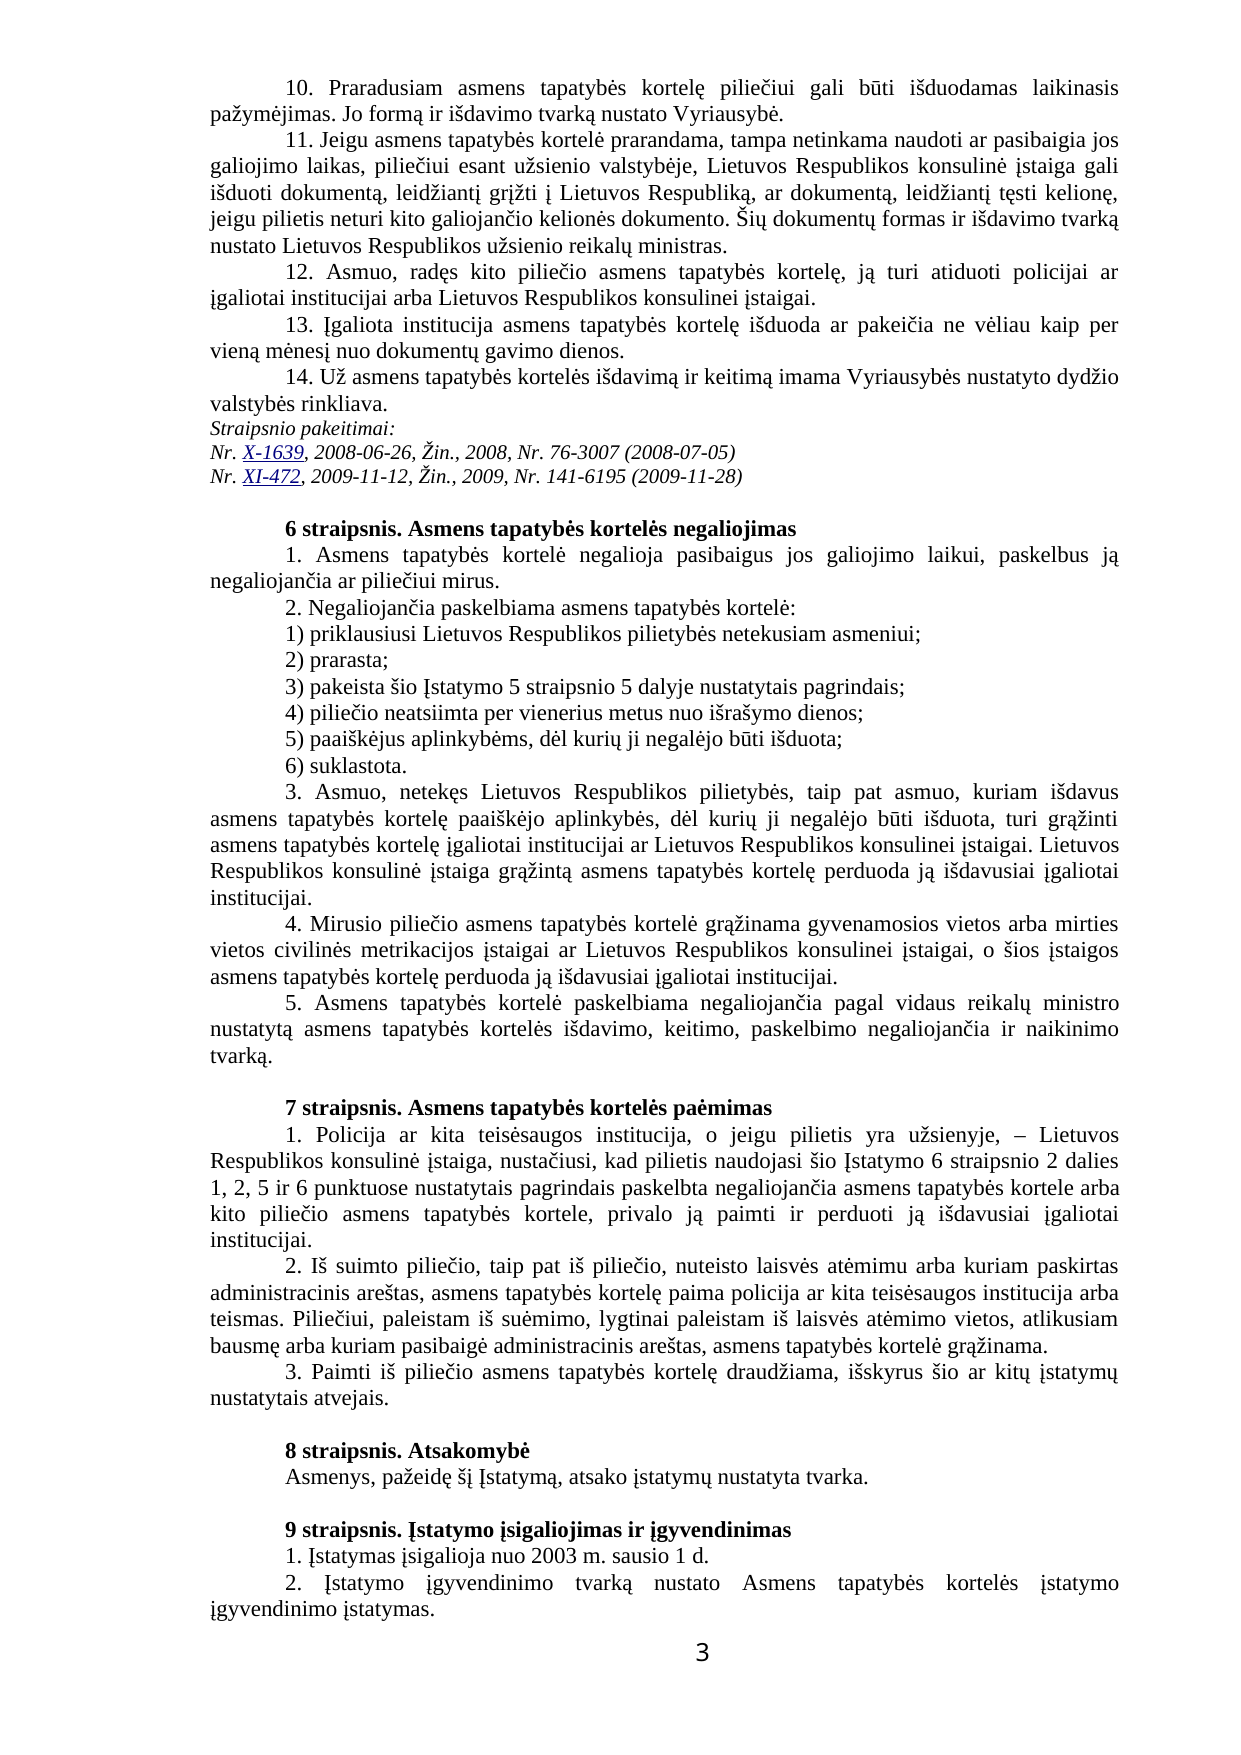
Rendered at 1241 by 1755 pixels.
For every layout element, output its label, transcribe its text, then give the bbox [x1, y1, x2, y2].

text 2. Negaliojančia paskelbiama asmens tapatybės kortelė: [210, 594, 1120, 620]
text Asmenys, pažeidę šį Įstatymą, atsako įstatymų nustatyta tvarka. [210, 1463, 1120, 1490]
text 2. Įstatymo įgyvendinimo tvarką nustato Asmens tapatybės kortelės įstatymo įgyvendinimo įstatymas. [210, 1569, 1120, 1622]
text 11. Jeigu asmens tapatybės kortelė prarandama, tampa netinkama naudoti ar pasibaigia jos galiojimo laikas, piliečiui esant užsienio valstybėje, Lietuvos Respublikos konsulinė įstaiga gali išduoti dokumentą, leidžiantį grįžti į Lietuvos Respubliką, ar dokumentą, leidžiantį tęsti kelionę, jeigu pilietis neturi kito galiojančio kelionės dokumento. Šių dokumentų formas ir išdavimo tvarką nustato Lietuvos Respublikos užsienio reikalų ministras. [210, 126, 1120, 258]
text 3) pakeista šio Įstatymo 5 straipsnio 5 dalyje nustatytais pagrindais; [210, 673, 1120, 699]
text 14. Už asmens tapatybės kortelės išdavimą ir keitimą imama Vyriausybės nustatyto dydžio valstybės rinkliava. [210, 363, 1120, 416]
text 3. Asmuo, netekęs Lietuvos Respublikos pilietybės, taip pat asmuo, kuriam išdavus asmens tapatybės kortelę paaiškėjo aplinkybės, dėl kurių ji negalėjo būti išduota, turi grąžinti asmens tapatybės kortelę įgaliotai institucijai ar Lietuvos Respublikos konsulinei įstaigai. Lietuvos Respublikos konsulinė įstaiga grąžintą asmens tapatybės kortelę perduoda ją išdavusiai įgaliotai institucijai. [210, 778, 1120, 910]
text 7 straipsnis. Asmens tapatybės kortelės paėmimas [210, 1094, 1120, 1121]
text 10. Praradusiam asmens tapatybės kortelę piliečiui gali būti išduodamas laikinasis pažymėjimas. Jo formą ir išdavimo tvarką nustato Vyriausybė. [210, 73, 1120, 126]
text 6 straipsnis. Asmens tapatybės kortelės negaliojimas [210, 515, 1120, 541]
text 13. Įgaliota institucija asmens tapatybės kortelę išduoda ar pakeičia ne vėliau kaip per vieną mėnesį nuo dokumentų gavimo dienos. [210, 311, 1120, 363]
text 4. Mirusio piliečio asmens tapatybės kortelė grąžinama gyvenamosios vietos arba mirties vietos civilinės metrikacijos įstaigai ar Lietuvos Respublikos konsulinei įstaigai, o šios įstaigos asmens tapatybės kortelę perduoda ją išdavusiai įgaliotai institucijai. [210, 910, 1120, 989]
text 1. Policija ar kita teisėsaugos institucija, o jeigu pilietis yra užsienyje, – Lietuvos Respublikos konsulinė įstaiga, nustačiusi, kad pilietis naudojasi šio Įstatymo 6 straipsnio 2 dalies 1, 2, 5 ir 6 punktuose nustatytais pagrindais paskelbta negaliojančia asmens tapatybės kortele arba kito piliečio asmens tapatybės kortele, privalo ją paimti ir perduoti ją išdavusiai įgaliotai institucijai. [210, 1121, 1120, 1253]
text 9 straipsnis. Įstatymo įsigaliojimas ir įgyvendinimas [210, 1516, 1120, 1542]
text 2. Iš suimto piliečio, taip pat iš piliečio, nuteisto laisvės atėmimu arba kuriam paskirtas administracinis areštas, asmens tapatybės kortelę paima policija ar kita teisėsaugos institucija arba teismas. Piliečiui, paleistam iš suėmimo, lygtinai paleistam iš laisvės atėmimo vietos, atlikusiam bausmę arba kuriam pasibaigė administracinis areštas, asmens tapatybės kortelė grąžinama. [210, 1253, 1120, 1358]
text 3. Paimti iš piliečio asmens tapatybės kortelę draudžiama, išskyrus šio ar kitų įstatymų nustatytais atvejais. [210, 1358, 1120, 1411]
text 1. Įstatymas įsigalioja nuo 2003 m. sausio 1 d. [210, 1542, 1120, 1569]
text Straipsnio pakeitimai: [210, 416, 1120, 440]
text 1) priklausiusi Lietuvos Respublikos pilietybės netekusiam asmeniui; [210, 620, 1120, 646]
text 5) paaiškėjus aplinkybėms, dėl kurių ji negalėjo būti išduota; [210, 726, 1120, 752]
text 6) suklastota. [210, 752, 1120, 778]
text Nr. X-1639, 2008-06-26, Žin., 2008, Nr. 76-3007 (2008-07-05) [210, 440, 1120, 464]
text 8 straipsnis. Atsakomybė [210, 1437, 1120, 1463]
text 4) piliečio neatsiimta per vienerius metus nuo išrašymo dienos; [210, 699, 1120, 726]
text 1. Asmens tapatybės kortelė negalioja pasibaigus jos galiojimo laikui, paskelbus ją negaliojančia ar piliečiui mirus. [210, 541, 1120, 594]
text 2) prarasta; [210, 646, 1120, 673]
text 12. Asmuo, radęs kito piliečio asmens tapatybės kortelę, ją turi atiduoti policijai ar įgaliotai institucijai arba Lietuvos Respublikos konsulinei įstaigai. [210, 258, 1120, 311]
text 5. Asmens tapatybės kortelė paskelbiama negaliojančia pagal vidaus reikalų ministro nustatytą asmens tapatybės kortelės išdavimo, keitimo, paskelbimo negaliojančia ir naikinimo tvarką. [210, 989, 1120, 1068]
text Nr. XI-472, 2009-11-12, Žin., 2009, Nr. 141-6195 (2009-11-28) [210, 464, 1120, 488]
